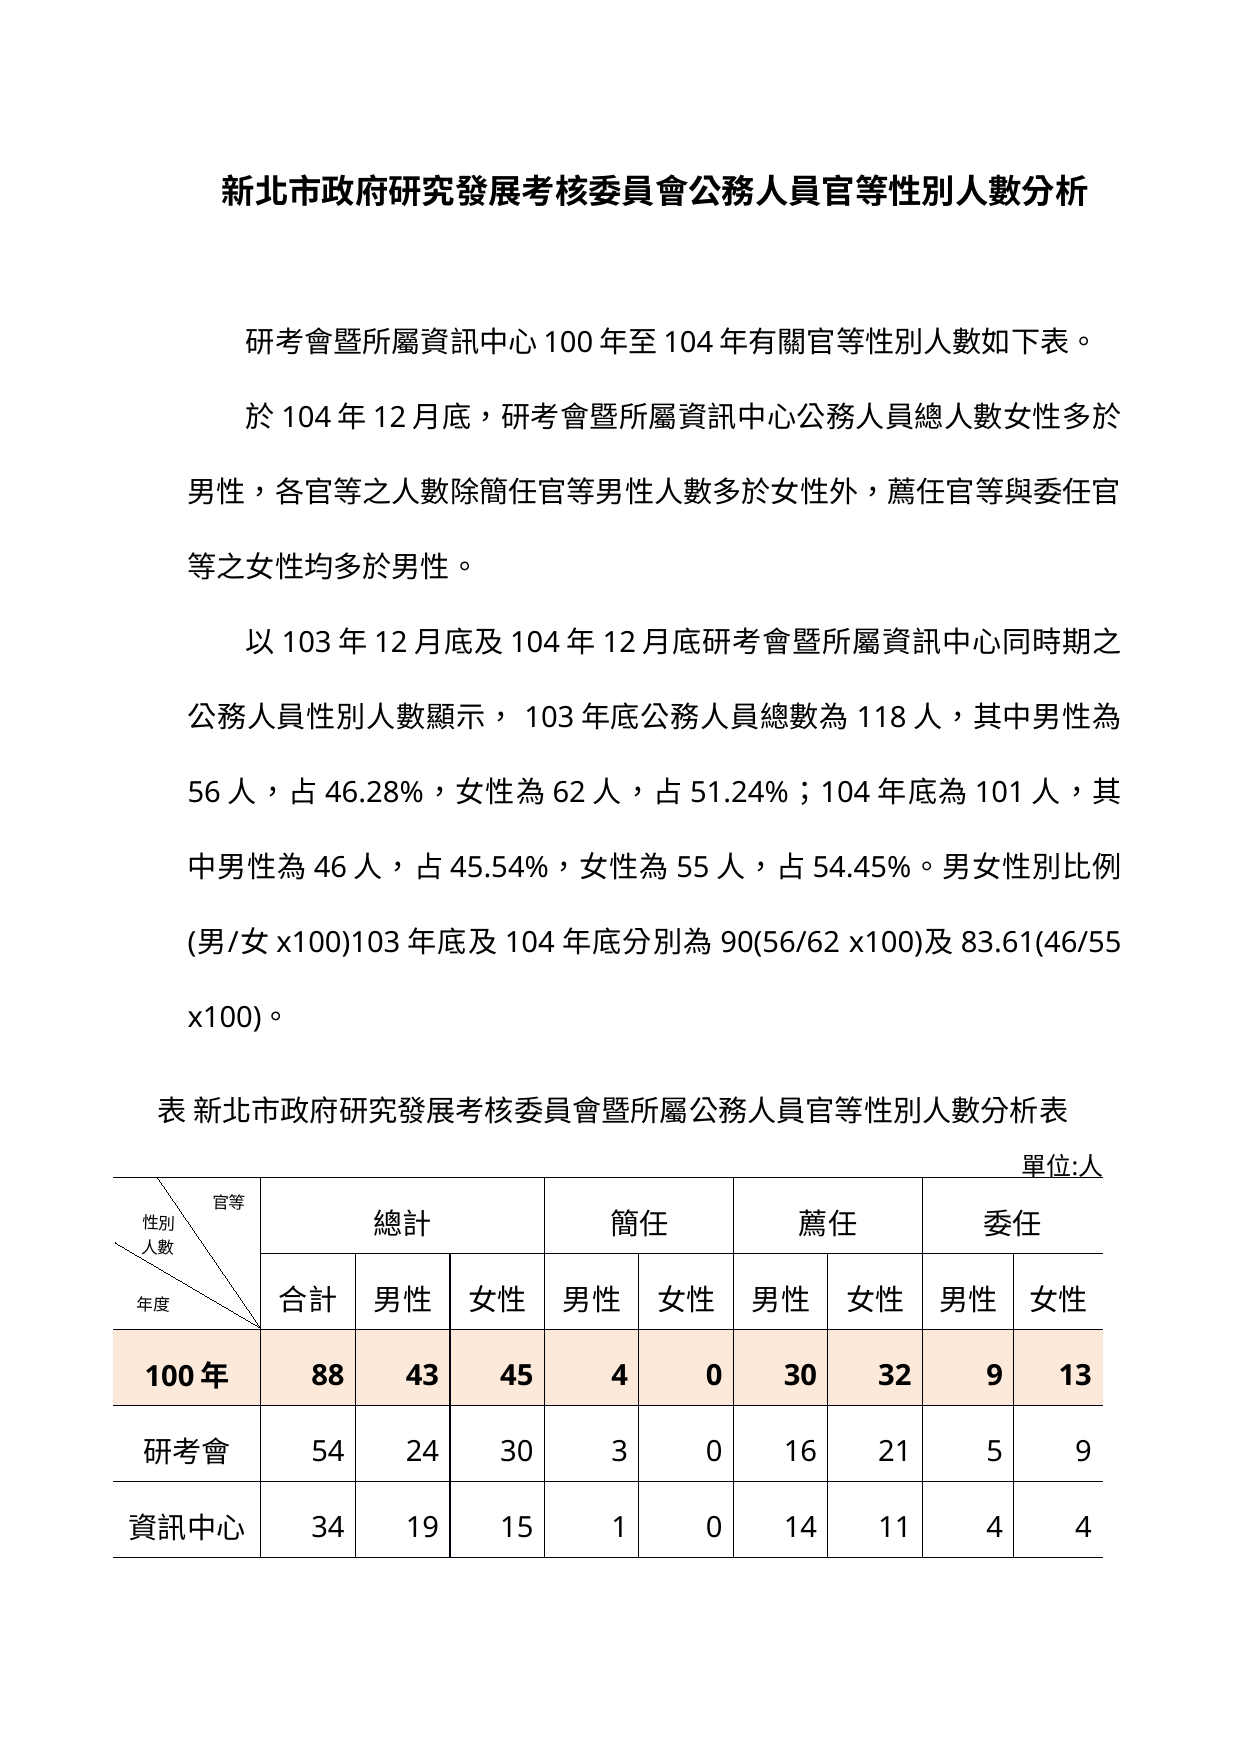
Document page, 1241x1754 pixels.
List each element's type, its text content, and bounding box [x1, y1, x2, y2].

table_cell 4 [1014, 1482, 1103, 1557]
table_cell 13 [1014, 1330, 1103, 1405]
table_header 總計 [261, 1178, 544, 1253]
table_cell 研考會 [113, 1406, 260, 1481]
table_cell 45 [451, 1330, 544, 1405]
table_cell 5 [923, 1406, 1013, 1481]
table_cell 男性 [545, 1254, 638, 1329]
table_header 委任 [923, 1178, 1103, 1253]
table_cell 54 [261, 1406, 355, 1481]
table_cell 合計 [261, 1254, 355, 1329]
table_cell 9 [923, 1330, 1013, 1405]
table_cell 100年 [113, 1330, 260, 1405]
text 單位:人 [143, 1139, 1103, 1177]
table_cell 女性 [828, 1254, 922, 1329]
table_cell 32 [828, 1330, 922, 1405]
table_cell 88 [261, 1330, 355, 1405]
table_cell 4 [923, 1482, 1013, 1557]
table_header 薦任 [734, 1178, 922, 1253]
table_header 簡任 [545, 1178, 733, 1253]
table_cell 男性 [356, 1254, 449, 1329]
table_cell 30 [734, 1330, 827, 1405]
table_cell 男性 [734, 1254, 827, 1329]
text 表 新北市政府研究發展考核委員會暨所屬公務人員官等性別人數分析表 [143, 1064, 1147, 1139]
table_cell 女性 [451, 1254, 544, 1329]
table_cell 43 [356, 1330, 449, 1405]
text 研考會暨所屬資訊中心100年至104年有關官等性別人數如下表。 [187, 296, 1122, 371]
table_cell 30 [451, 1406, 544, 1481]
table_cell 9 [1014, 1406, 1103, 1481]
table_cell 女性 [1014, 1254, 1103, 1329]
table_cell 16 [734, 1406, 827, 1481]
table_cell 男性 [923, 1254, 1013, 1329]
table_cell 19 [356, 1482, 449, 1557]
table_cell 資訊中心 [113, 1482, 260, 1557]
table_cell 15 [451, 1482, 544, 1557]
table_cell 3 [545, 1406, 638, 1481]
text 新北市政府研究發展考核委員會公務人員官等性別人數分析 [187, 146, 1122, 221]
table_cell 14 [734, 1482, 827, 1557]
table_cell 0 [639, 1330, 733, 1405]
table_cell 1 [545, 1482, 638, 1557]
text 以103年12月底及104年12月底研考會暨所屬資訊中心同時期之公務人員性別人數顯示， 103年底公務人員總數為118人，其中男性為56人，占46.28%，女性為62人，占51.24%；104年底為101人，其中男性為46人，占45.54%，女性為55人，占54.45%。男女性別比例(男/女x100)103年底及104年底分別為90(56/62 x100)及83.61(46/55 x100)。 [187, 596, 1122, 1046]
table_cell 0 [639, 1406, 733, 1481]
table_cell 11 [828, 1482, 922, 1557]
table_cell 24 [356, 1406, 449, 1481]
table_cell 女性 [639, 1254, 733, 1329]
table_cell 34 [261, 1482, 355, 1557]
table_cell 4 [545, 1330, 638, 1405]
table_header [113, 1178, 260, 1329]
table_cell 0 [639, 1482, 733, 1557]
text 於104年12月底，研考會暨所屬資訊中心公務人員總人數女性多於男性，各官等之人數除簡任官等男性人數多於女性外，薦任官等與委任官等之女性均多於男性。 [187, 371, 1122, 596]
table_cell 21 [828, 1406, 922, 1481]
